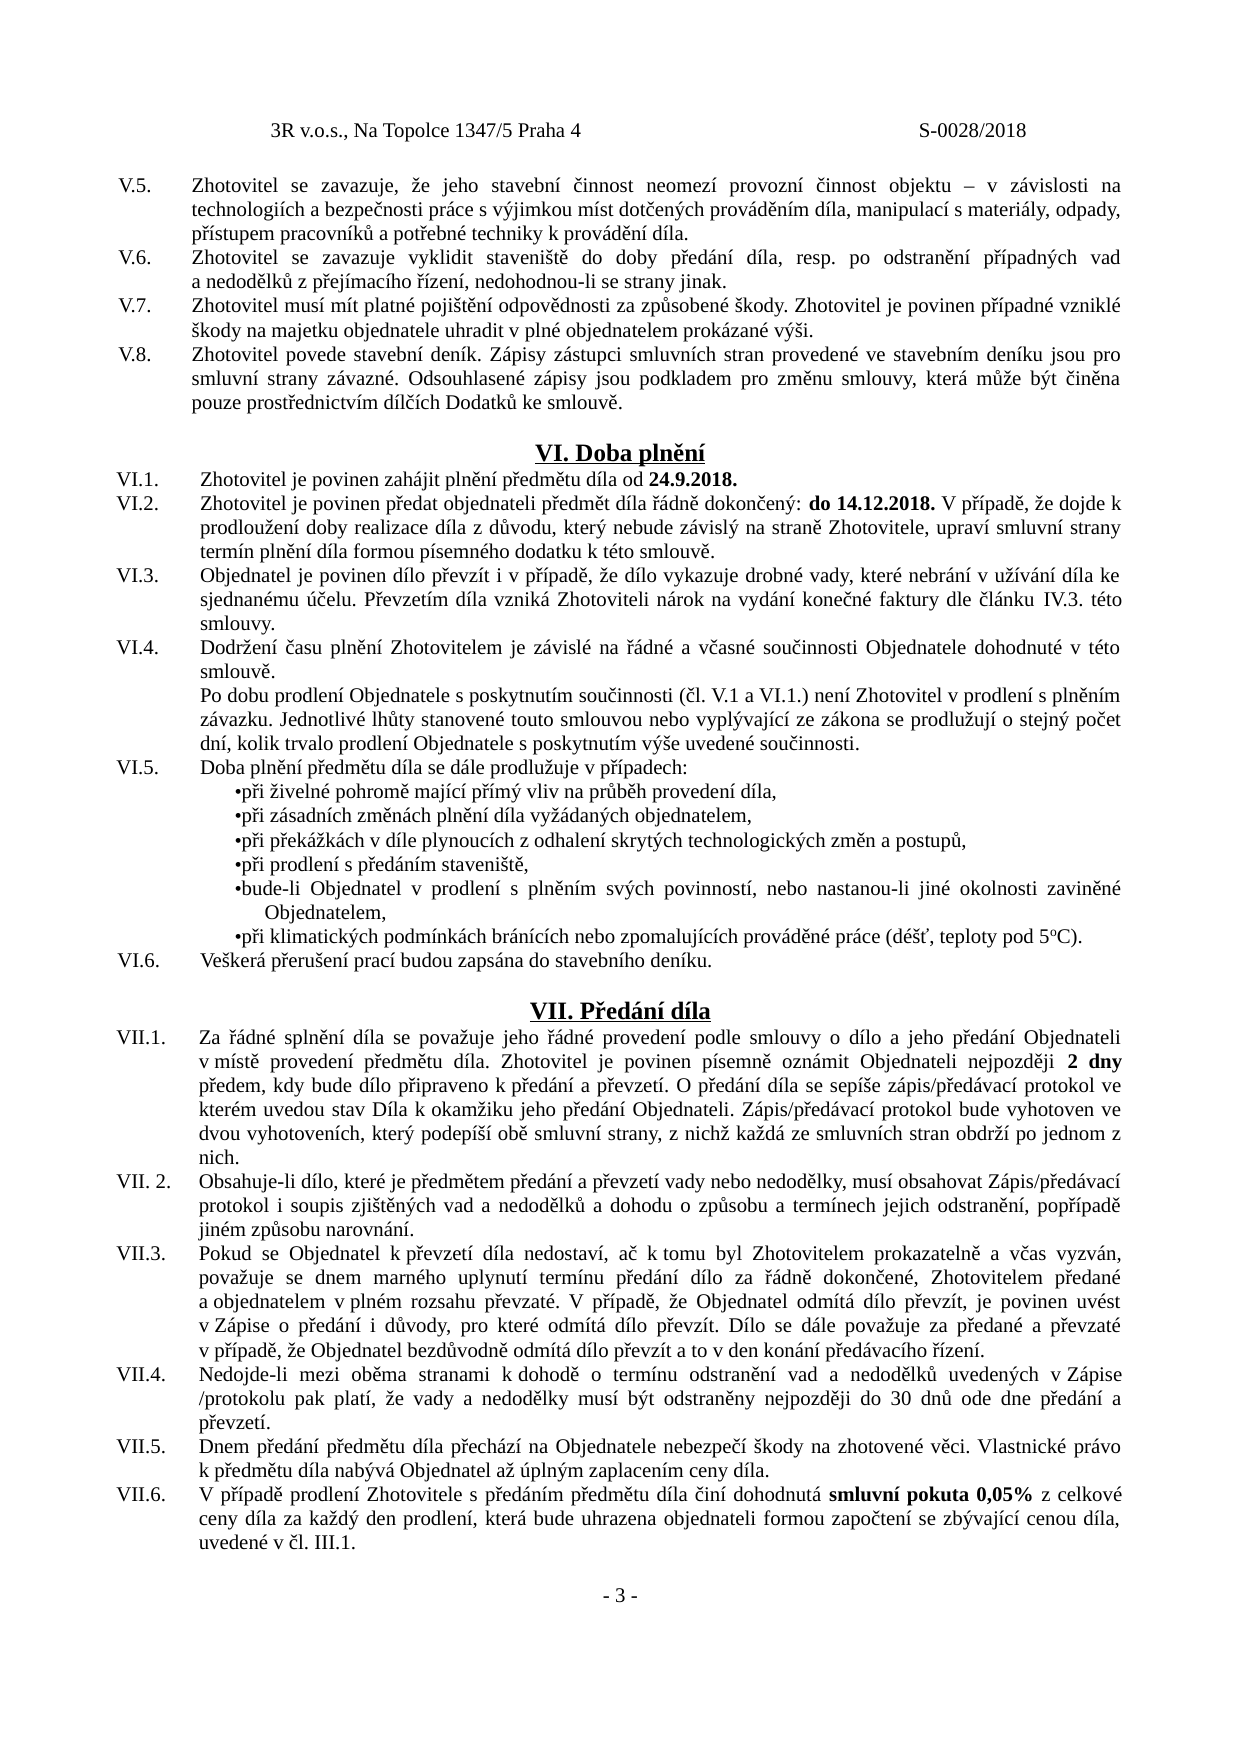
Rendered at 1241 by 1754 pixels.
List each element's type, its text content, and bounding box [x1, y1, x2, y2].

text VII.6. V případě prodlení Zhotovitele s předáním předmětu díla činí dohodnutá smluvní pokuta 0,05% z celkové ceny díla za každý den prodlení, která bude uhrazena objednateli formou započtení se zbývající cenou díla, uvedené v čl. III.1. [116, 1482, 1122, 1554]
text Po dobu prodlení Objednatele s poskytnutím součinnosti (čl. V.1 a VI.1.) není Zhotovitel v prodlení s plněním závazku. Jednotlivé lhůty stanovené touto smlouvou nebo vyplývající ze zákona se prodlužují o stejný počet dní, kolik trvalo prodlení Objednatele s poskytnutím výše uvedené součinnosti. [116, 683, 1122, 755]
text VII.1. Za řádné splnění díla se považuje jeho řádné provedení podle smlouvy o dílo a jeho předání Objednateli v místě provedení předmětu díla. Zhotovitel je povinen písemně oznámit Objednateli nejpozději 2 dny předem, kdy bude dílo připraveno k předání a převzetí. O předání díla se sepíše zápis/předávací protokol ve kterém uvedou stav Díla k okamžiku jeho předání Objednateli. Zápis/předávací protokol bude vyhotoven ve dvou vyhotoveních, který podepíší obě smluvní strany, z nichž každá ze smluvních stran obdrží po jednom z nich. [116, 1025, 1122, 1169]
text VII. Předání díla [118, 996, 1122, 1025]
text VI. Doba plnění [118, 438, 1122, 467]
text VII.5. Dnem předání předmětu díla přechází na Objednatele nebezpečí škody na zhotovené věci. Vlastnické právo k předmětu díla nabývá Objednatel až úplným zaplacením ceny díla. [116, 1434, 1122, 1482]
list při zásadních změnách plnění díla vyžádaných objednatelem, [235, 803, 1122, 827]
text VII. 2. Obsahuje-li dílo, které je předmětem předání a převzetí vady nebo nedodělky, musí obsahovat Zápis/předávací protokol i soupis zjištěných vad a nedodělků a dohodu o způsobu a termínech jejich odstranění, popřípadě jiném způsobu narovnání. [116, 1169, 1122, 1241]
list při prodlení s předáním staveniště, [235, 852, 1122, 876]
text VI.4. Dodržení času plnění Zhotovitelem je závislé na řádné a včasné součinnosti Objednatele dohodnuté v této smlouvě. [116, 635, 1122, 683]
text V.5. Zhotovitel se zavazuje, že jeho stavební činnost neomezí provozní činnost objektu – v závislosti na technologiích a bezpečnosti práce s výjimkou míst dotčených prováděním díla, manipulací s materiály, odpady, přístupem pracovníků a potřebné techniky k provádění díla. [118, 173, 1122, 245]
text VII.3. Pokud se Objednatel k převzetí díla nedostaví, ač k tomu byl Zhotovitelem prokazatelně a včas vyzván, považuje se dnem marného uplynutí termínu předání dílo za řádně dokončené, Zhotovitelem předané a objednatelem v plném rozsahu převzaté. V případě, že Objednatel odmítá dílo převzít, je povinen uvést v Zápise o předání i důvody, pro které odmítá dílo převzít. Dílo se dále považuje za předané a převzaté v případě, že Objednatel bezdůvodně odmítá dílo převzít a to v den konání předávacího řízení. [116, 1241, 1122, 1362]
text V.7. Zhotovitel musí mít platné pojištění odpovědnosti za způsobené škody. Zhotovitel je povinen případné vzniklé škody na majetku objednatele uhradit v plné objednatelem prokázané výši. [118, 293, 1122, 342]
list při klimatických podmínkách bránících nebo zpomalujících prováděné práce (déšť, teploty pod 5oC). [235, 924, 1122, 948]
text VI.5. Doba plnění předmětu díla se dále prodlužuje v případech: [116, 755, 1122, 779]
text VI.2. Zhotovitel je povinen předat objednateli předmět díla řádně dokončený: do 14.12.2018. V případě, že dojde k prodloužení doby realizace díla z důvodu, který nebude závislý na straně Zhotovitele, upraví smluvní strany termín plnění díla formou písemného dodatku k této smlouvě. [116, 491, 1122, 563]
text VI.6. Veškerá přerušení prací budou zapsána do stavebního deníku. [117, 948, 1122, 972]
list při překážkách v díle plynoucích z odhalení skrytých technologických změn a postupů, [235, 827, 1122, 852]
list bude-li Objednatel v prodlení s plněním svých povinností, nebo nastanou-li jiné okolnosti zaviněné Objednatelem, [235, 876, 1122, 924]
text VI.1. Zhotovitel je povinen zahájit plnění předmětu díla od 24.9.2018. [116, 467, 1122, 491]
text V.6. Zhotovitel se zavazuje vyklidit staveniště do doby předání díla, resp. po odstranění případných vad a nedodělků z přejímacího řízení, nedohodnou-li se strany jinak. [118, 245, 1122, 293]
text VII.4. Nedojde-li mezi oběma stranami k dohodě o termínu odstranění vad a nedodělků uvedených v Zápise /protokolu pak platí, že vady a nedodělky musí být odstraněny nejpozději do 30 dnů ode dne předání a převzetí. [116, 1362, 1122, 1434]
text VI.3. Objednatel je povinen dílo převzít i v případě, že dílo vykazuje drobné vady, které nebrání v užívání díla ke sjednanému účelu. Převzetím díla vzniká Zhotoviteli nárok na vydání konečné faktury dle článku IV.3. této smlouvy. [116, 563, 1122, 635]
list při živelné pohromě mající přímý vliv na průběh provedení díla, [235, 779, 1122, 803]
text V.8. Zhotovitel povede stavební deník. Zápisy zástupci smluvních stran provedené ve stavebním deníku jsou pro smluvní strany závazné. Odsouhlasené zápisy jsou podkladem pro změnu smlouvy, která může být činěna pouze prostřednictvím dílčích Dodatků ke smlouvě. [118, 342, 1122, 414]
